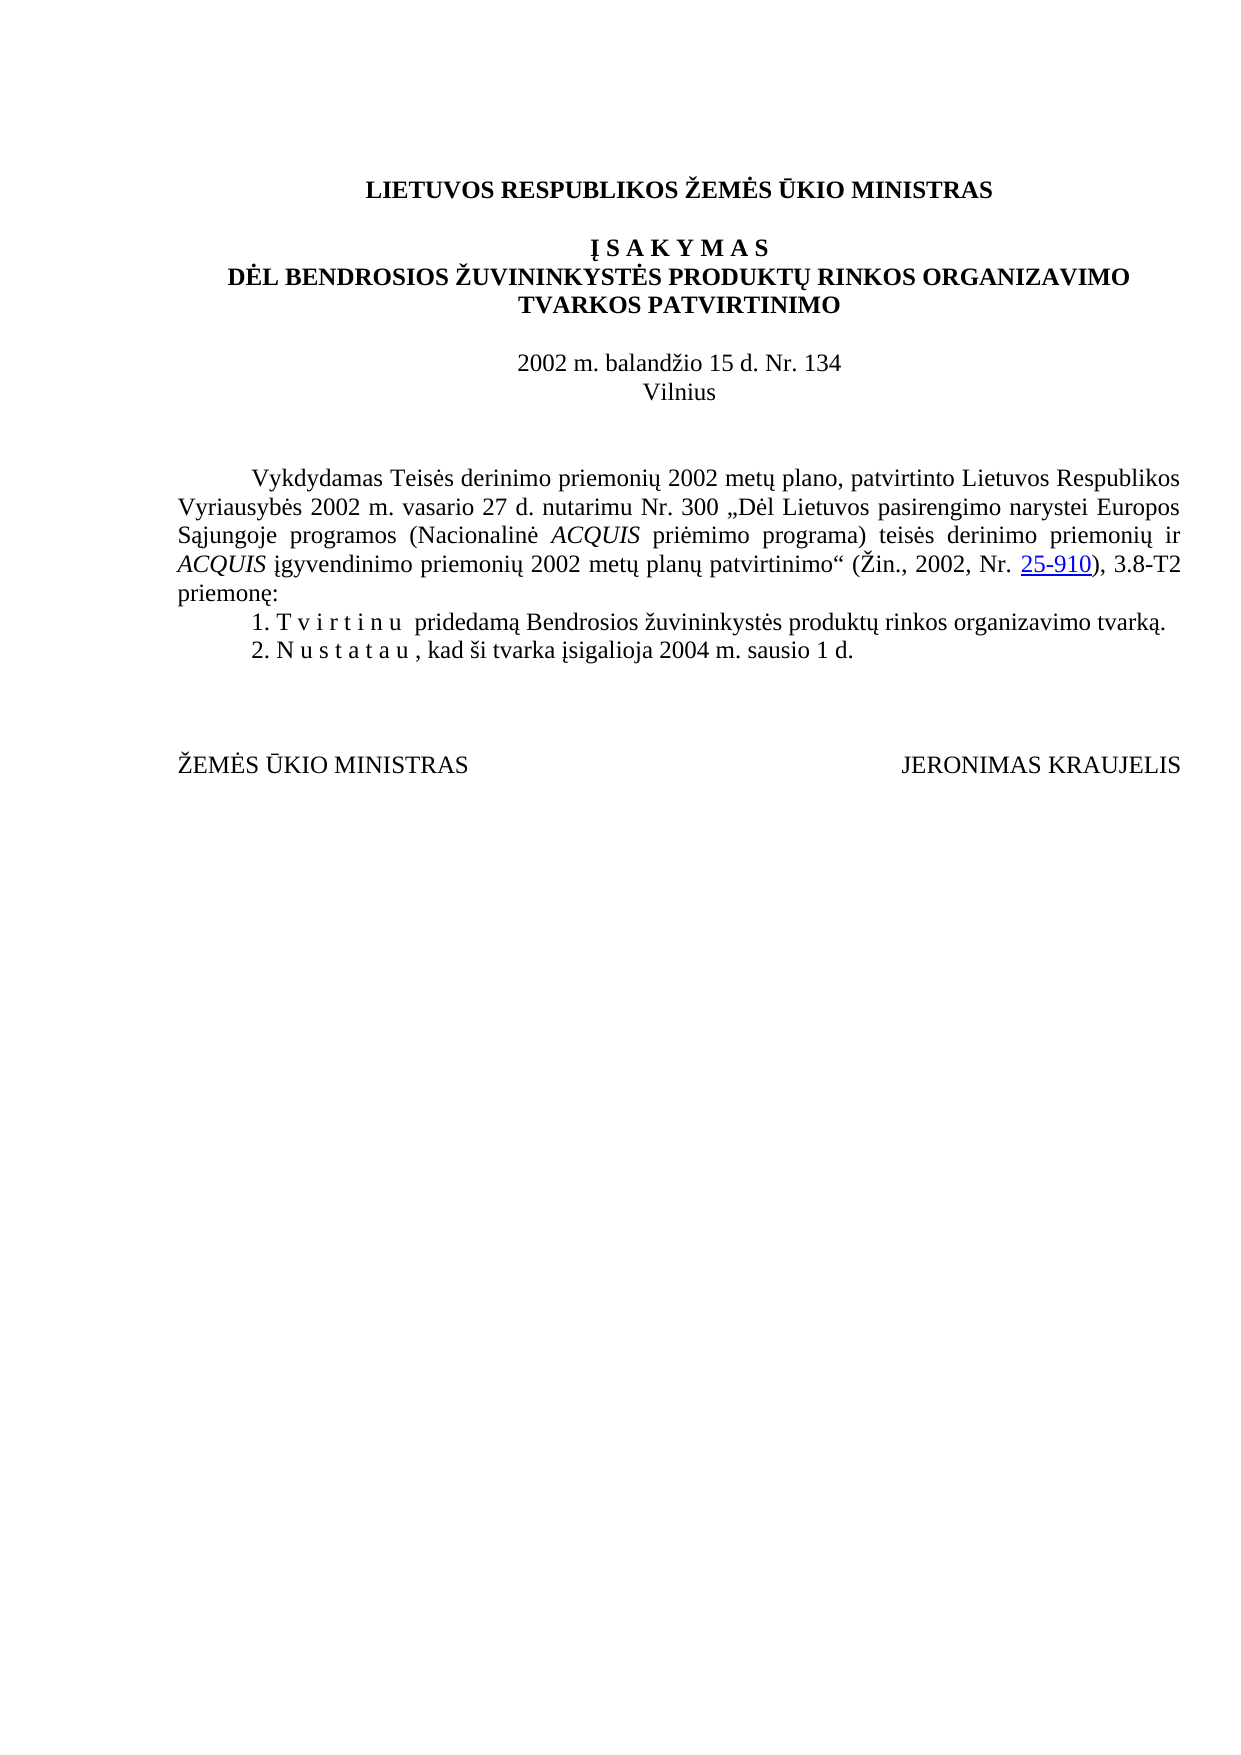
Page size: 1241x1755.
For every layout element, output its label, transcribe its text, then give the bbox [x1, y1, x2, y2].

text 1. Tvirtinu pridedamą Bendrosios žuvininkystės produktų rinkos organizavimo tvarką. [177, 607, 1181, 636]
text Į S A K Y M A S [177, 233, 1181, 262]
text 2002 m. balandžio 15 d. Nr. 134 [177, 348, 1181, 377]
text DĖL BENDROSIOS ŽUVININKYSTĖS PRODUKTŲ RINKOS ORGANIZAVIMO TVARKOS PATVIRTINIMO [177, 262, 1181, 319]
text 2. Nustatau, kad ši tvarka įsigalioja 2004 m. sausio 1 d. [177, 636, 1181, 664]
text Žemės ūkio Ministras Jeronimas Kraujelis [177, 751, 1181, 779]
text Vykdydamas Teisės derinimo priemonių 2002 metų plano, patvirtinto Lietuvos Respublikos Vyriausybės 2002 m. vasario 27 d. nutarimu Nr. 300 „Dėl Lietuvos pasirengimo narystei Europos Sąjungoje programos (Nacionalinė ACQUIS priėmimo programa) teisės derinimo priemonių ir ACQUIS įgyvendinimo priemonių 2002 metų planų patvirtinimo“ (Žin., 2002, Nr. 25-910), 3.8-T2 priemonę: [177, 463, 1181, 607]
text LIETUVOS RESPUBLIKOS ŽEMĖS ŪKIO MINISTRAS [177, 176, 1181, 204]
text Vilnius [177, 377, 1181, 406]
